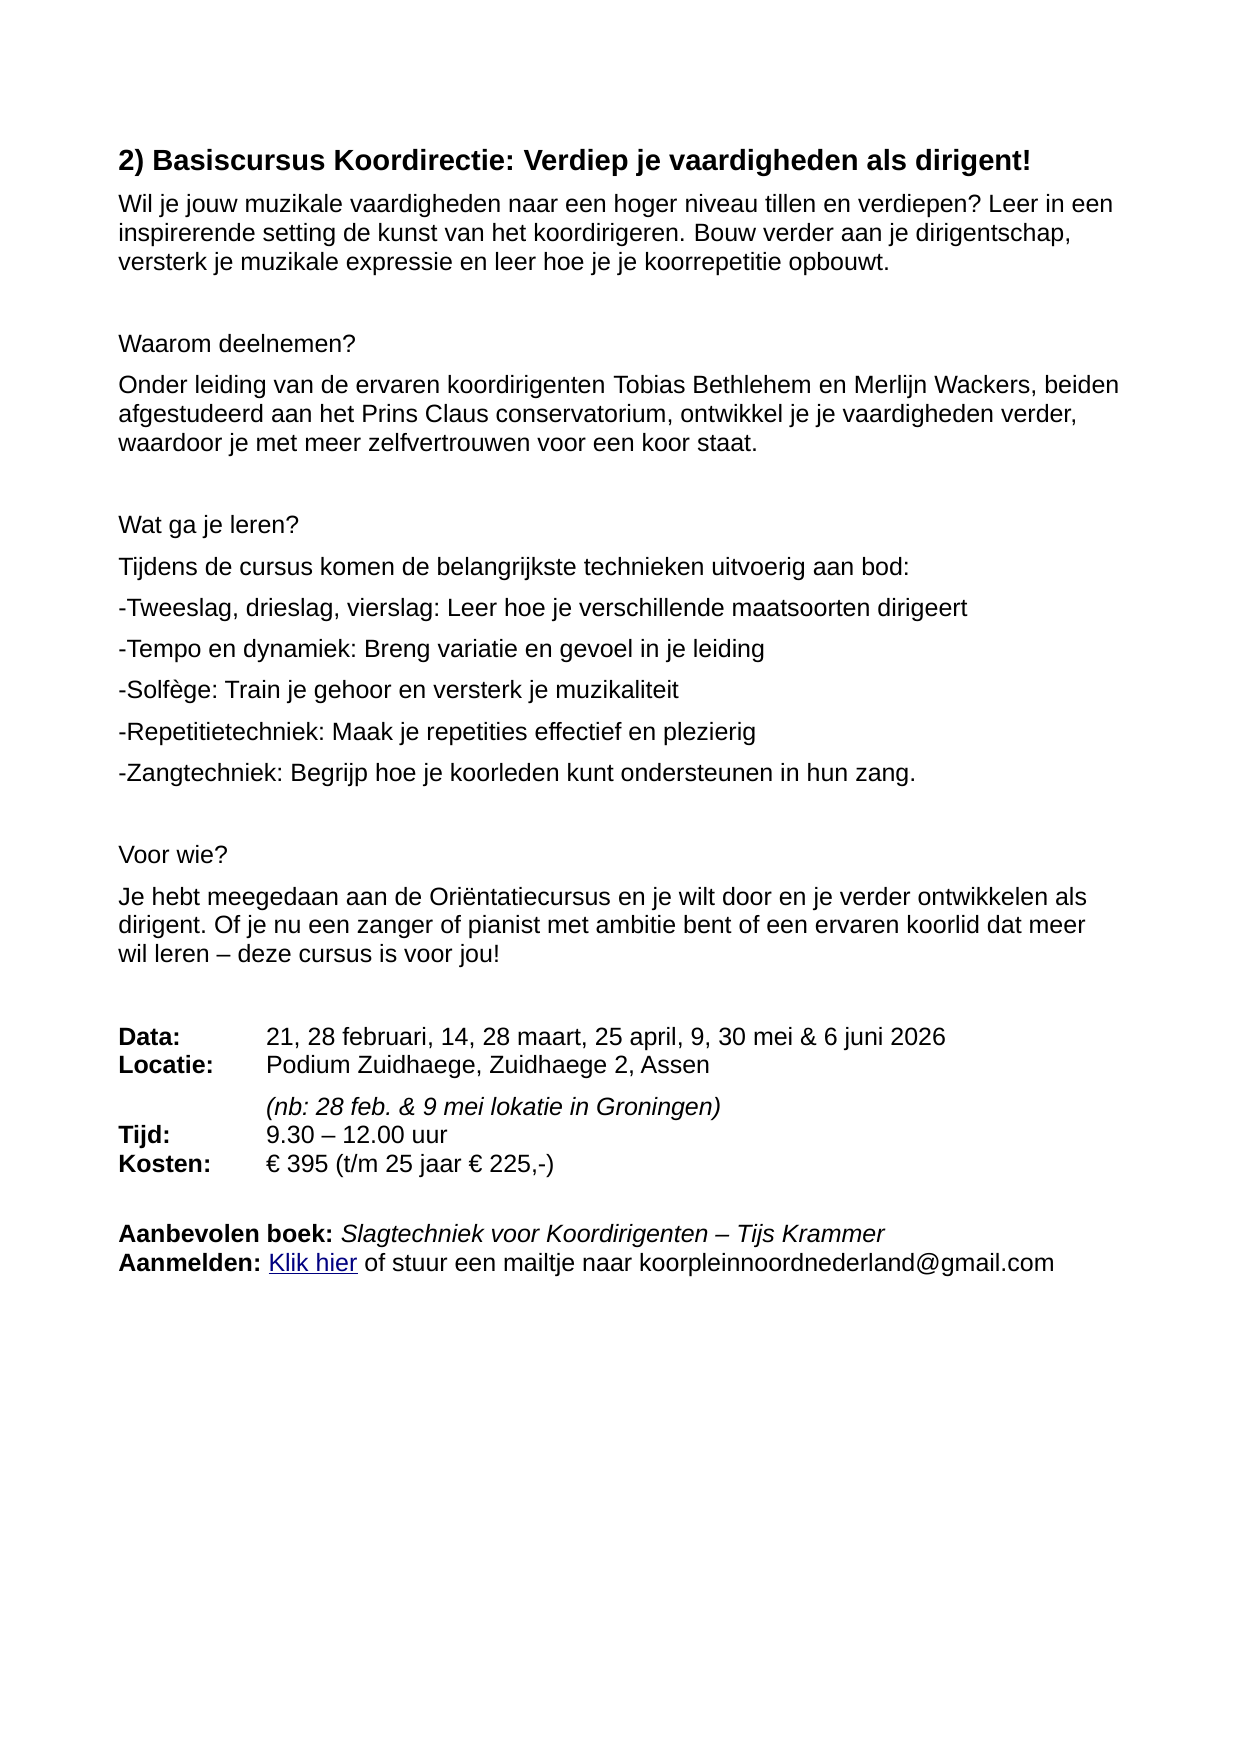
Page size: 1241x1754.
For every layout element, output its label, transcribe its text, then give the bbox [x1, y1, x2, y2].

text Waarom deelnemen? [118, 329, 1122, 358]
text -Tweeslag, drieslag, vierslag: Leer hoe je verschillende maatsoorten dirigeert [118, 593, 1122, 622]
text Tijdens de cursus komen de belangrijkste technieken uitvoerig aan bod: [118, 552, 1122, 580]
text Voor wie? [118, 840, 1122, 869]
text Data: 21, 28 februari, 14, 28 maart, 25 april, 9, 30 mei & 6 juni 2026 Locatie: Podium Zuidhaege, Zuidhaege 2, Assen [118, 1022, 1122, 1079]
text -Tempo en dynamiek: Breng variatie en gevoel in je leiding [118, 634, 1122, 663]
text Wat ga je leren? [118, 510, 1122, 539]
text -Solfège: Train je gehoor en versterk je muzikaliteit [118, 675, 1122, 704]
text -Zangtechniek: Begrijp hoe je koorleden kunt ondersteunen in hun zang. [118, 758, 1122, 787]
subtitle 2) Basiscursus Koordirectie: Verdiep je vaardigheden als dirigent! [118, 143, 1122, 177]
text -Repetitietechniek: Maak je repetities effectief en plezierig [118, 717, 1122, 745]
text Wil je jouw muzikale vaardigheden naar een hoger niveau tillen en verdiepen? Leer in een inspirerende setting de kunst van het koordirigeren. Bouw verder aan je dirigentschap, versterk je muzikale expressie en leer hoe je je koorrepetitie opbouwt. [118, 189, 1122, 275]
text Aanbevolen boek: Slagtechniek voor Koordirigenten – Tijs Krammer Aanmelden: Klik hier of stuur een mailtje naar koorpleinnoordnederland@gmail.com [118, 1190, 1122, 1277]
text Je hebt meegedaan aan de Oriëntatiecursus en je wilt door en je verder ontwikkelen als dirigent. Of je nu een zanger of pianist met ambitie bent of een ervaren koorlid dat meer wil leren – deze cursus is voor jou! [118, 882, 1122, 968]
text Onder leiding van de ervaren koordirigenten Tobias Bethlehem en Merlijn Wackers, beiden afgestudeerd aan het Prins Claus conservatorium, ontwikkel je je vaardigheden verder, waardoor je met meer zelfvertrouwen voor een koor staat. [118, 370, 1122, 457]
text (nb: 28 feb. & 9 mei lokatie in Groningen) Tijd: 9.30 – 12.00 uur Kosten: € 395 (t/m 25 jaar € 225,-) [118, 1092, 1122, 1178]
